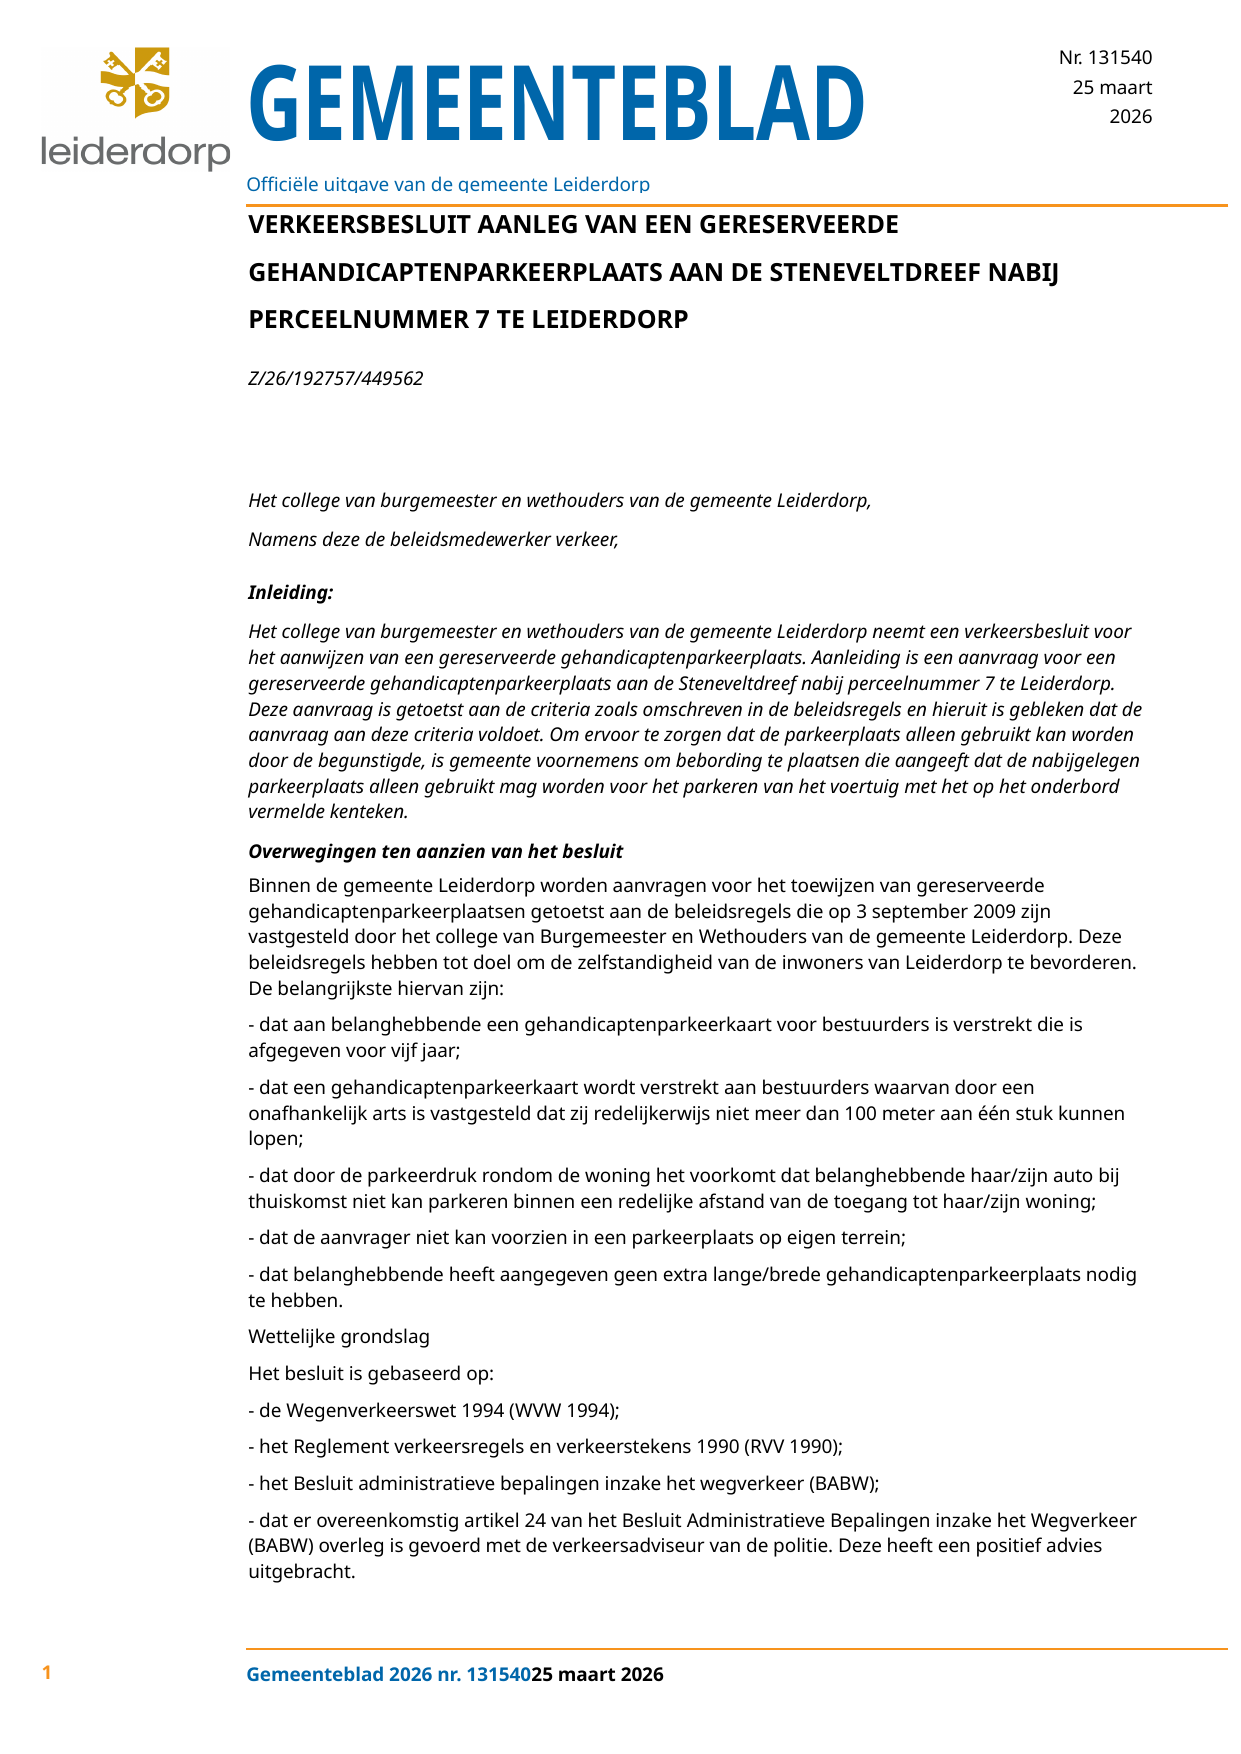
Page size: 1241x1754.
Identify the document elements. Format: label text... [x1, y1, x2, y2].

text - dat een gehandicaptenparkeerkaart wordt verstrekt aan bestuurders waarvan door een onafhankelijk arts is vastgesteld dat zij redelijkerwijs niet meer dan 100 meter aan één stuk kunnen lopen; [248, 1074, 1152, 1151]
text - dat belanghebbende heeft aangegeven geen extra lange/brede gehandicaptenparkeerplaats nodig te hebben. [248, 1261, 1152, 1313]
text - dat aan belanghebbende een gehandicaptenparkeerkaart voor bestuurders is verstrekt die is afgegeven voor vijf jaar; [248, 1012, 1152, 1063]
text - het Reglement verkeersregels en verkeerstekens 1990 (RVV 1990); [248, 1434, 1152, 1459]
text - dat er overeenkomstig artikel 24 van het Besluit Administratieve Bepalingen inzake het Wegverkeer (BABW) overleg is gevoerd met de verkeersadviseur van de politie. Deze heeft een positief advies uitgebracht. [248, 1507, 1152, 1584]
text Z/26/192757/449562 [248, 366, 1152, 391]
text Namens deze de beleidsmedewerker verkeer, [248, 527, 1152, 552]
text Overwegingen ten aanzien van het besluit [248, 838, 1152, 864]
text - de Wegenverkeerswet 1994 (WVW 1994); [248, 1397, 1152, 1423]
text Wettelijke grondslag [248, 1324, 1152, 1349]
picture [41, 47, 231, 172]
text Inleiding: [248, 579, 1152, 605]
text - dat de aanvrager niet kan voorzien in een parkeerplaats op eigen terrein; [248, 1224, 1152, 1250]
text Binnen de gemeente Leiderdorp worden aanvragen voor het toewijzen van gereserveerde gehandicaptenparkeerplaatsen getoetst aan de beleidsregels die op 3 september 2009 zijn vastgesteld door het college van Burgemeester en Wethouders van de gemeente Leiderdorp. Deze beleidsregels hebben tot doel om de zelfstandigheid van de inwoners van Leiderdorp te bevorderen. De belangrijkste hiervan zijn: [248, 872, 1152, 1001]
text - dat door de parkeerdruk rondom de woning het voorkomt dat belanghebbende haar/zijn auto bij thuiskomst niet kan parkeren binnen een redelijke afstand van de toegang tot haar/zijn woning; [248, 1162, 1152, 1214]
text Het college van burgemeester en wethouders van de gemeente Leiderdorp neemt een verkeersbesluit voor het aanwijzen van een gereserveerde gehandicaptenparkeerplaats. Aanleiding is een aanvraag voor een gereserveerde gehandicaptenparkeerplaats aan de Steneveltdreef nabij perceelnummer 7 te Leiderdorp. Deze aanvraag is getoetst aan de criteria zoals omschreven in de beleidsregels en hieruit is gebleken dat de aanvraag aan deze criteria voldoet. Om ervoor te zorgen dat de parkeerplaats alleen gebruikt kan worden door de begunstigde, is gemeente voornemens om bebording te plaatsen die aangeeft dat de nabijgelegen parkeerplaats alleen gebruikt mag worden voor het parkeren van het voertuig met het op het onderbord vermelde kenteken. [248, 619, 1152, 824]
text VERKEERSBESLUIT AANLEG VAN EEN GERESERVEERDE GEHANDICAPTENPARKEERPLAATS AAN DE STENEVELTDREEF NABIJ PERCEELNUMMER 7 TE LEIDERDORP [248, 207, 1152, 336]
text Het college van burgemeester en wethouders van de gemeente Leiderdorp, [248, 487, 1152, 513]
text Het besluit is gebaseerd op: [248, 1360, 1152, 1386]
text - het Besluit administratieve bepalingen inzake het wegverkeer (BABW); [248, 1470, 1152, 1496]
